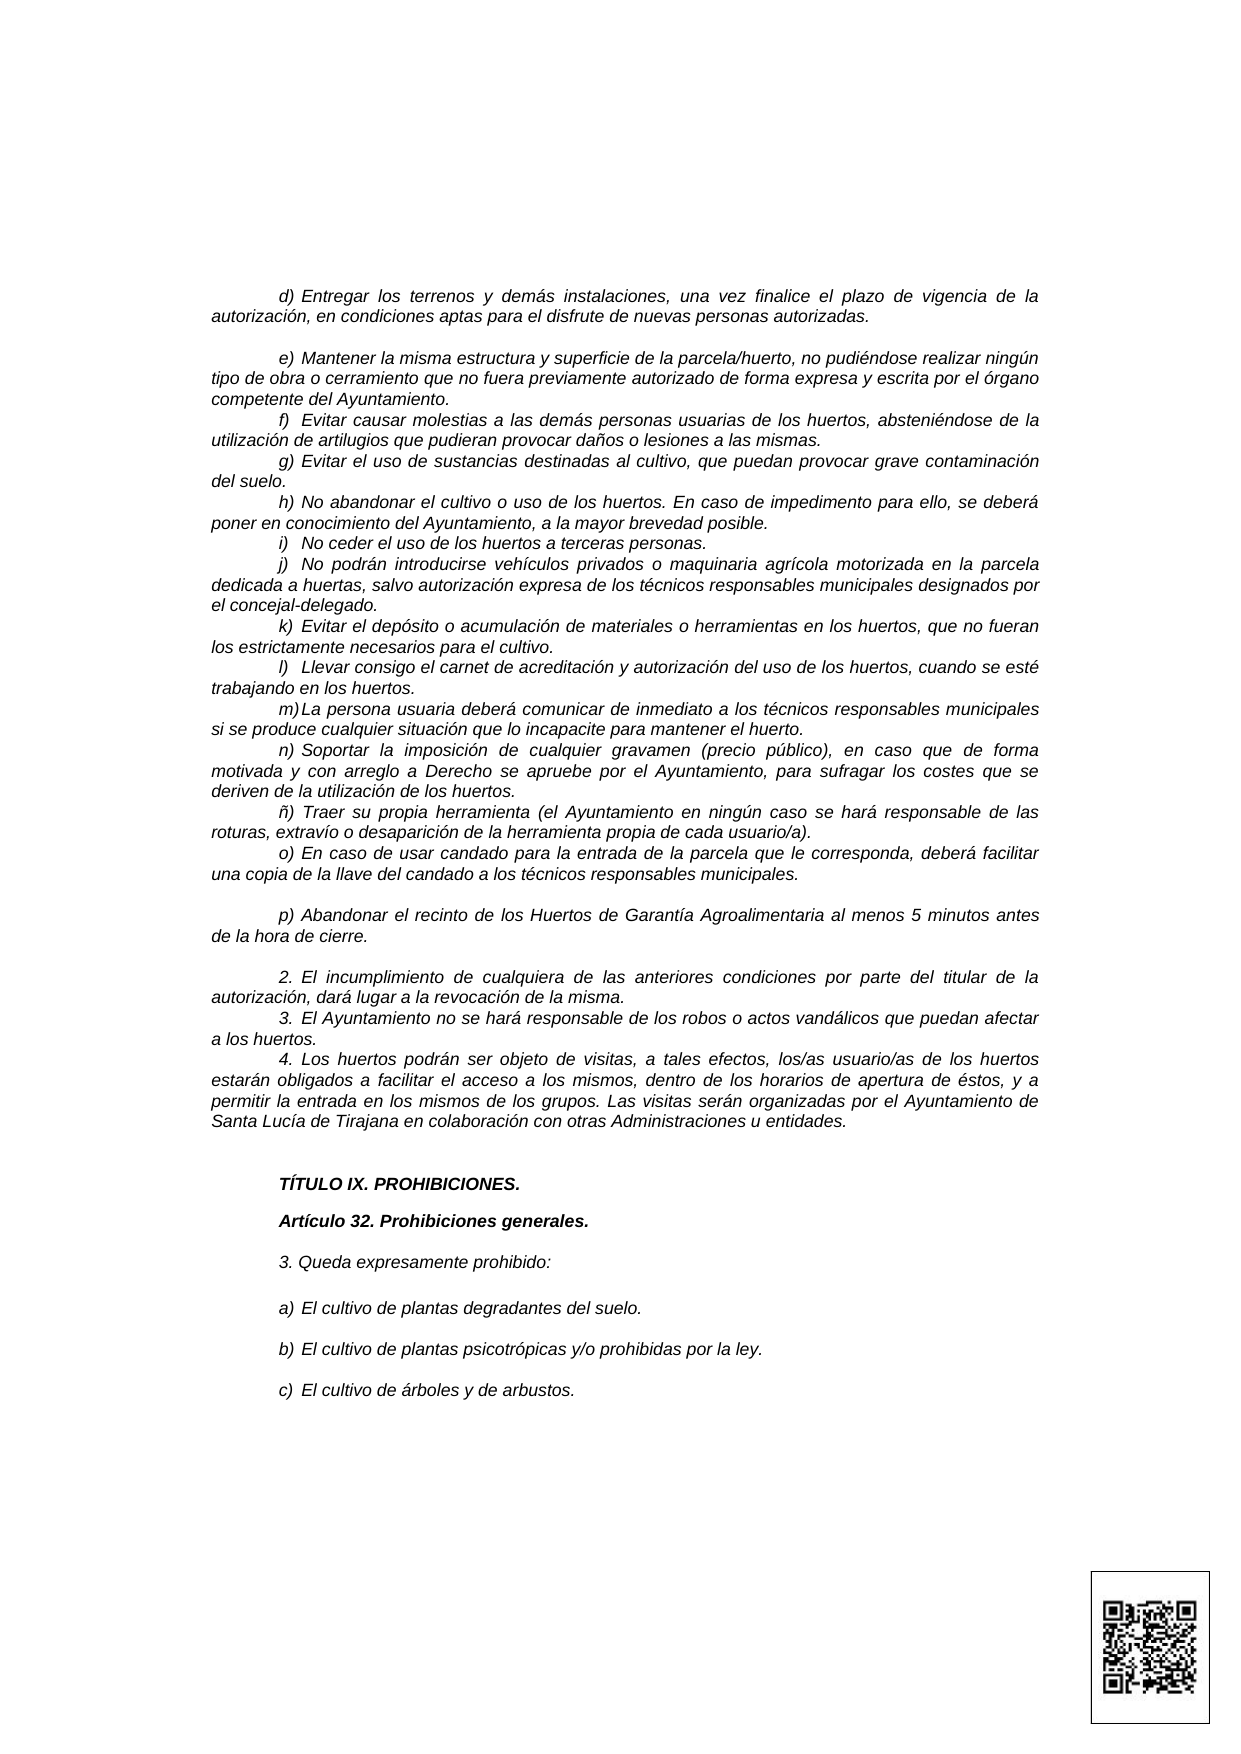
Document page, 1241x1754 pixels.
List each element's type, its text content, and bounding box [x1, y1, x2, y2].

text ñ) Traer su propia herramienta (el Ayuntamiento en ningún caso se hará responsable de las roturas, extravío o desaparición de la herramienta propia de cada usuario/a). [211, 802, 1040, 843]
list No ceder el uso de los huertos a terceras personas. [211, 533, 1153, 554]
text Artículo 32. Prohibiciones generales. 3. Queda expresamente prohibido: [278, 1194, 1153, 1277]
list Abandonar el recinto de los Huertos de Garantía Agroalimentaria al menos 5 minutos antes de la hora de cierre. [211, 905, 1040, 946]
list Los huertos podrán ser objeto de visitas, a tales efectos, los/as usuario/as de los huertos estarán obligados a facilitar el acceso a los mismos, dentro de los horarios de apertura de éstos, y a permitir la entrada en los mismos de los grupos. Las visitas serán organizadas por el Ayuntamiento de Santa Lucía de Tirajana en colaboración con otras Administraciones u entidades. [211, 1049, 1040, 1132]
list El Ayuntamiento no se hará responsable de los robos o actos vandálicos que puedan afectar a los huertos. [211, 1008, 1040, 1049]
picture [1092, 1572, 1209, 1723]
list Llevar consigo el carnet de acreditación y autorización del uso de los huertos, cuando se esté trabajando en los huertos. [211, 657, 1040, 698]
text TÍTULO IX. PROHIBICIONES. [278, 1173, 1153, 1194]
list Evitar el depósito o acumulación de materiales o herramientas en los huertos, que no fueran los estrictamente necesarios para el cultivo. [211, 616, 1040, 657]
list No abandonar el cultivo o uso de los huertos. En caso de impedimento para ello, se deberá poner en conocimiento del Ayuntamiento, a la mayor brevedad posible. [211, 492, 1040, 533]
list Evitar el uso de sustancias destinadas al cultivo, que puedan provocar grave contaminación del suelo. [211, 451, 1040, 492]
list Evitar causar molestias a las demás personas usuarias de los huertos, absteniéndose de la utilización de artilugios que pudieran provocar daños o lesiones a las mismas. [211, 410, 1040, 451]
list El incumplimiento de cualquiera de las anteriores condiciones por parte del titular de la autorización, dará lugar a la revocación de la misma. [211, 967, 1040, 1008]
list La persona usuaria deberá comunicar de inmediato a los técnicos responsables municipales si se produce cualquier situación que lo incapacite para mantener el huerto. [211, 699, 1040, 740]
list Entregar los terrenos y demás instalaciones, una vez finalice el plazo de vigencia de la autorización, en condiciones aptas para el disfrute de nuevas personas autorizadas. [211, 286, 1040, 327]
list El cultivo de plantas degradantes del suelo. [211, 1298, 1153, 1318]
list No podrán introducirse vehículos privados o maquinaria agrícola motorizada en la parcela dedicada a huertas, salvo autorización expresa de los técnicos responsables municipales designados por el concejal-delegado. [211, 554, 1040, 616]
list Soportar la imposición de cualquier gravamen (precio público), en caso que de forma motivada y con arreglo a Derecho se apruebe por el Ayuntamiento, para sufragar los costes que se deriven de la utilización de los huertos. [211, 740, 1040, 802]
list El cultivo de árboles y de arbustos. [211, 1380, 1153, 1401]
list En caso de usar candado para la entrada de la parcela que le corresponda, deberá facilitar una copia de la llave del candado a los técnicos responsables municipales. [211, 843, 1040, 884]
list Mantener la misma estructura y superficie de la parcela/huerto, no pudiéndose realizar ningún tipo de obra o cerramiento que no fuera previamente autorizado de forma expresa y escrita por el órgano competente del Ayuntamiento. [211, 348, 1040, 409]
list El cultivo de plantas psicotrópicas y/o prohibidas por la ley. [211, 1339, 1153, 1360]
